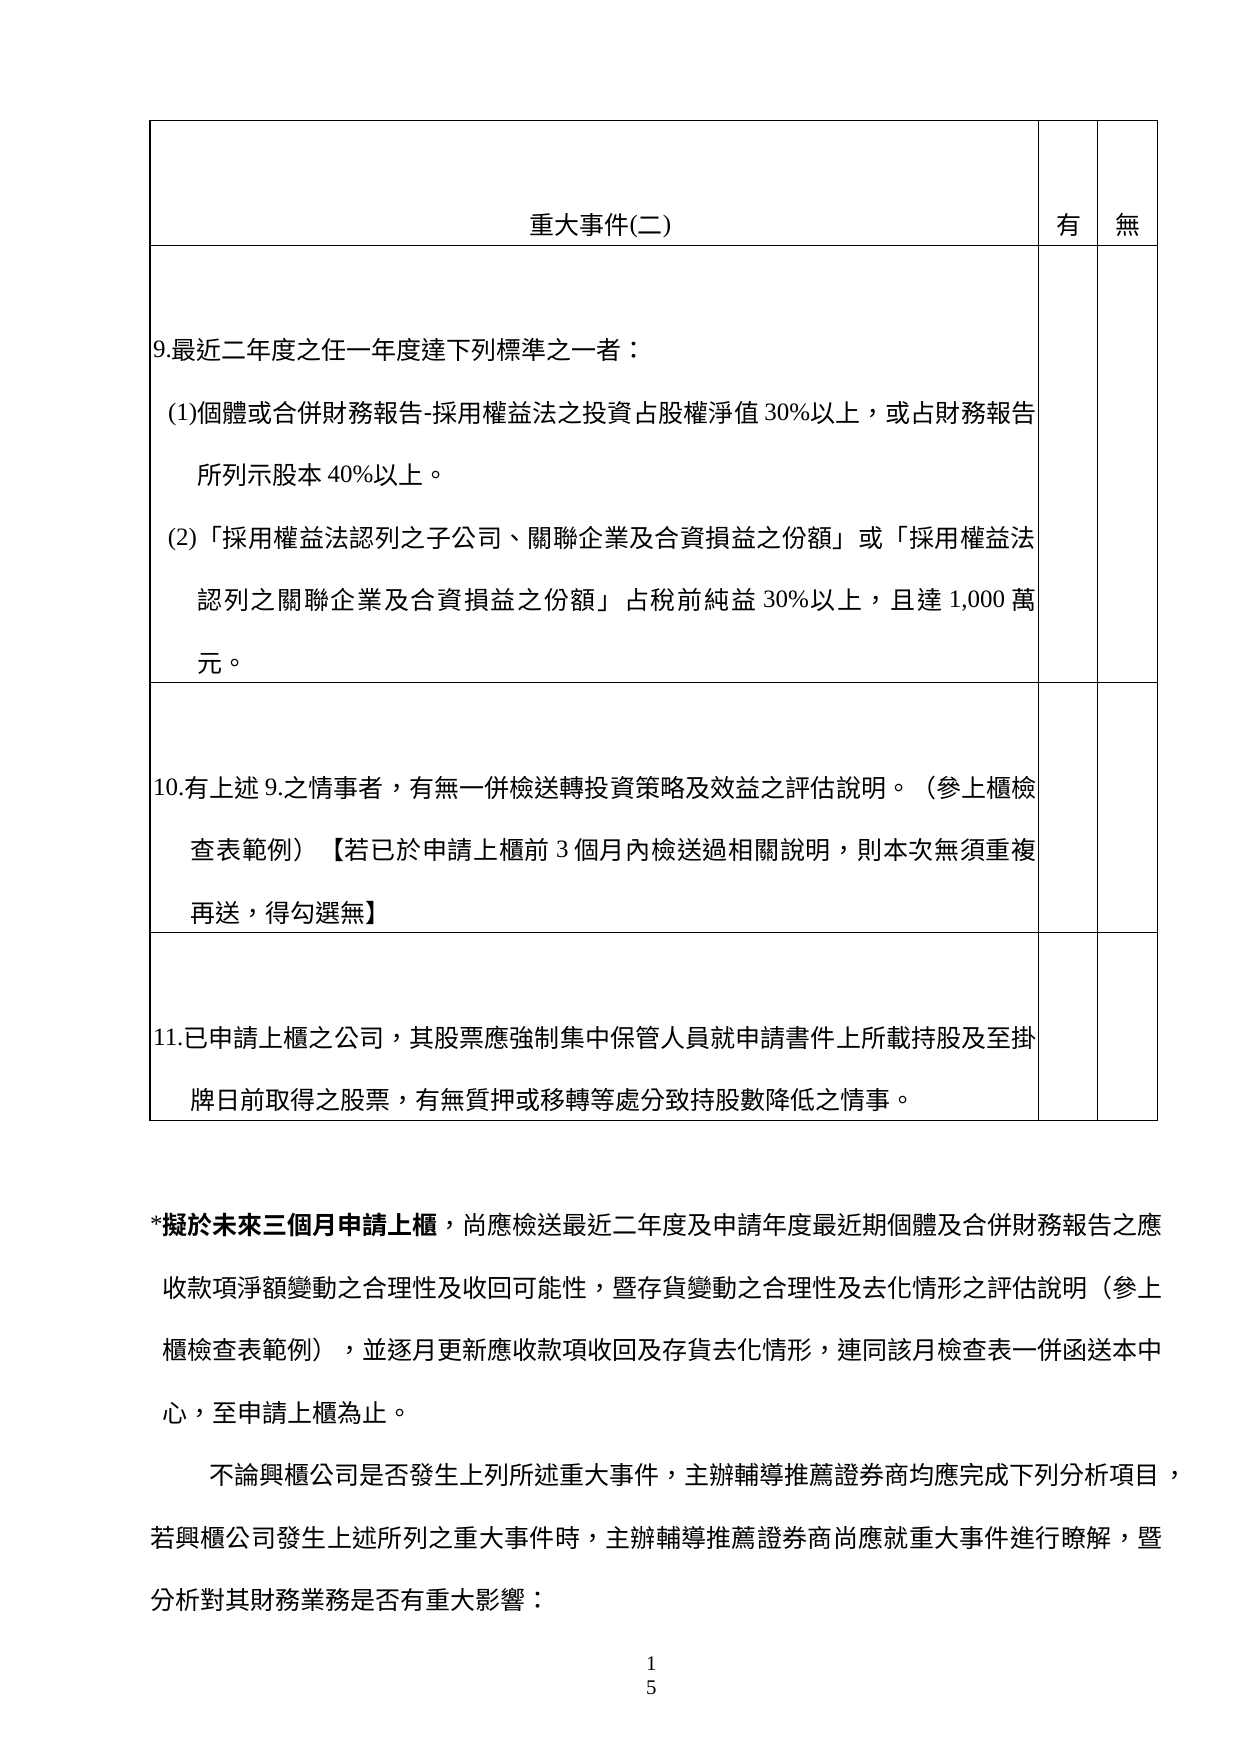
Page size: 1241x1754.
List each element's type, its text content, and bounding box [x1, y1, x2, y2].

table_cell [1098, 246, 1157, 682]
table_cell 11.已申請上櫃之公司，其股票應強制集中保管人員就申請書件上所載持股及至掛牌日前取得之股票，有無質押或移轉等處分致持股數降低之情事。 [151, 933, 1038, 1119]
text *擬於未來三個月申請上櫃，尚應檢送最近二年度及申請年度最近期個體及合併財務報告之應收款項淨額變動之合理性及收回可能性，暨存貨變動之合理性及去化情形之評估說明（參上櫃檢查表範例），並逐月更新應收款項收回及存貨去化情形，連同該月檢查表一併函送本中心，至申請上櫃為止。 [150, 1182, 1163, 1432]
table_cell 9.最近二年度之任一年度達下列標準之一者： (1)個體或合併財務報告-採用權益法之投資占股權淨值30%以上，或占財務報告所列示股本40%以上。 (2)「採用權益法認列之子公司、關聯企業及合資損益之份額」或「採用權益法認列之關聯企業及合資損益之份額」占稅前純益30%以上，且達1,000萬元。 [151, 246, 1038, 682]
text 不論興櫃公司是否發生上列所述重大事件，主辦輔導推薦證券商均應完成下列分析項目，若興櫃公司發生上述所列之重大事件時，主辦輔導推薦證券商尚應就重大事件進行瞭解，暨分析對其財務業務是否有重大影響： [150, 1432, 1163, 1619]
table_header 重大事件(二) [151, 121, 1038, 244]
table_header 有 [1039, 121, 1097, 244]
table_cell 10.有上述9.之情事者，有無一併檢送轉投資策略及效益之評估說明。（參上櫃檢查表範例）【若已於申請上櫃前3個月內檢送過相關說明，則本次無須重複再送，得勾選無】 [151, 683, 1038, 932]
table_cell [1098, 683, 1157, 932]
table_cell [1039, 933, 1097, 1119]
table_cell [1039, 683, 1097, 932]
table_cell [1039, 246, 1097, 682]
table_header 無 [1098, 121, 1157, 244]
table_cell [1098, 933, 1157, 1119]
